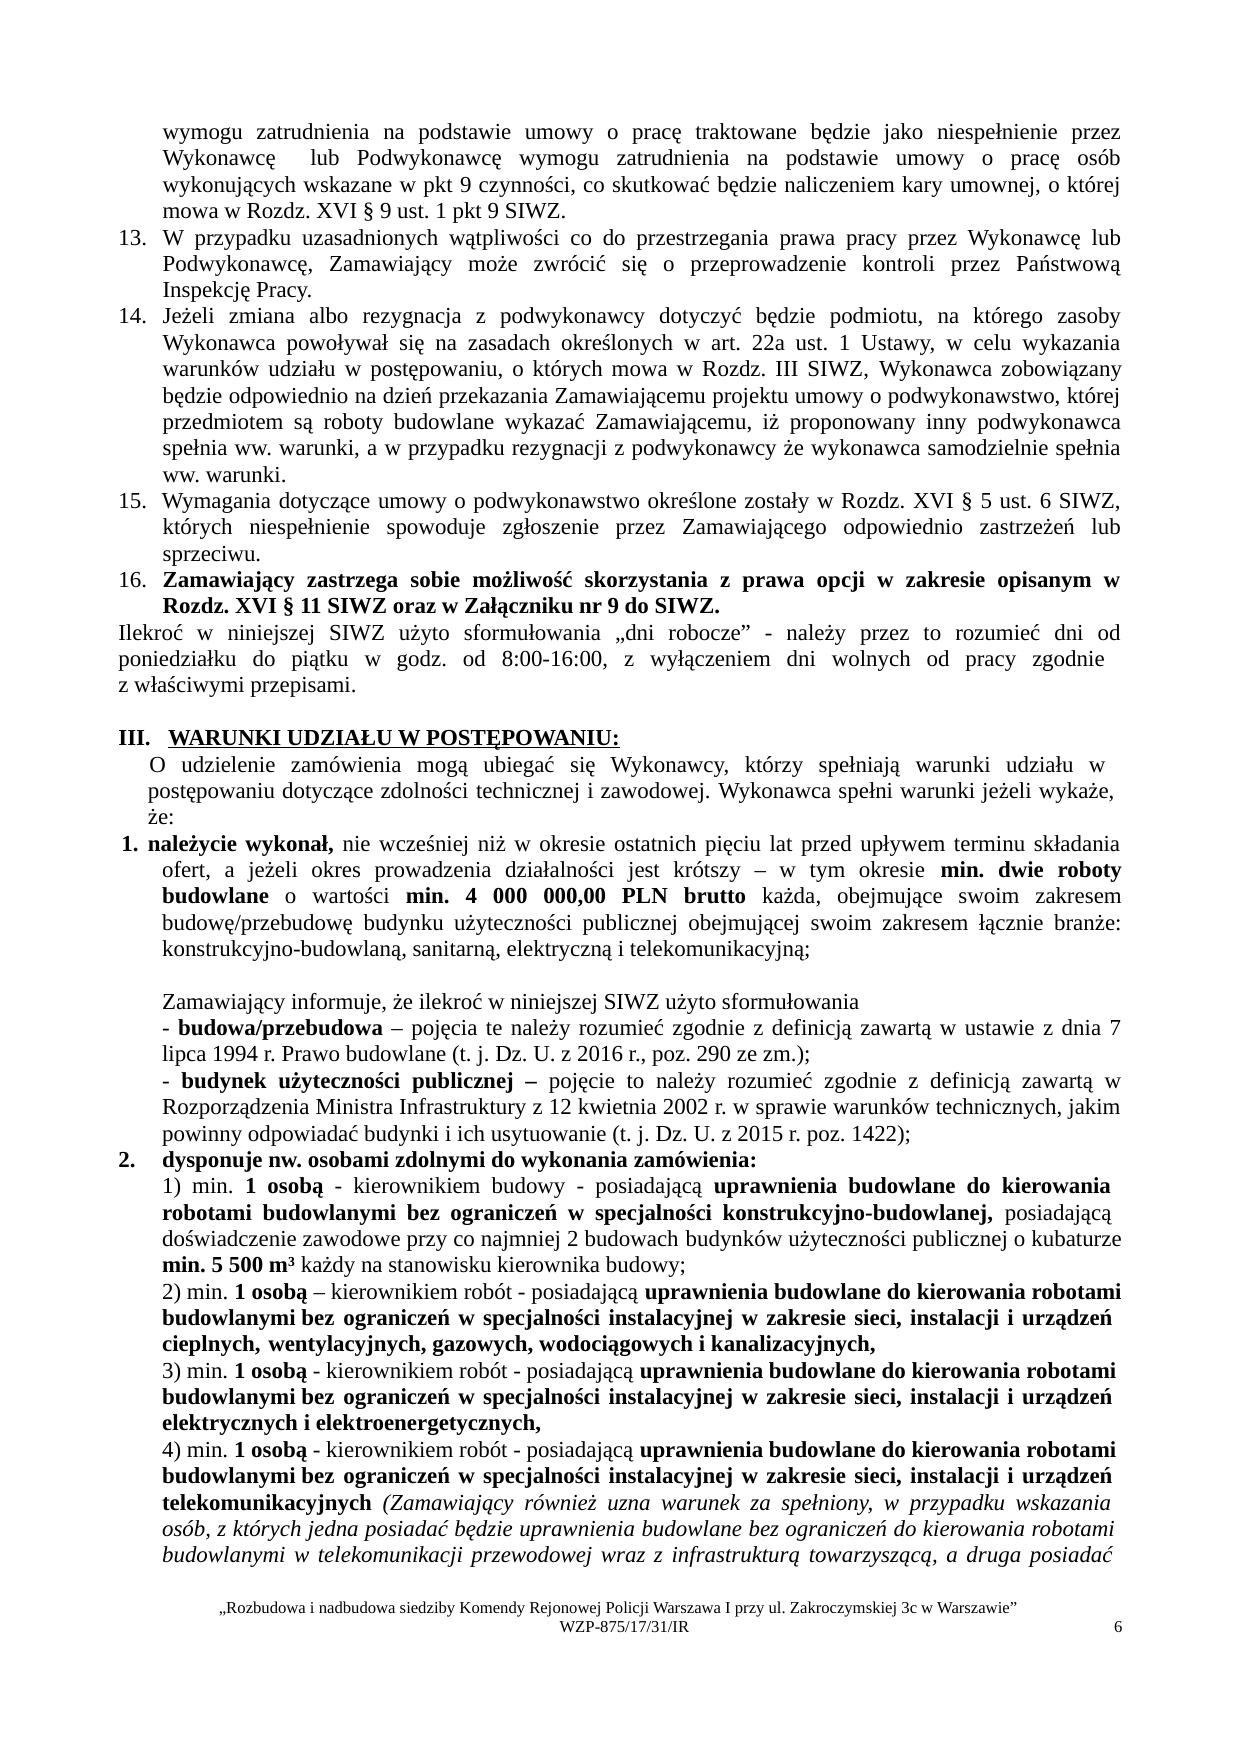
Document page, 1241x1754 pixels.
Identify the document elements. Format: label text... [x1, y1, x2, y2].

text 13. W przypadku uzasadnionych wątpliwości co do przestrzegania prawa pracy przez Wykonawcę lub Podwykonawcę, Zamawiający może zwrócić się o przeprowadzenie kontroli przez Państwową Inspekcję Pracy. [118, 223, 1122, 303]
text 3) min. 1 osobą - kierownikiem robót - posiadającą uprawnienia budowlane do kierowania robotami budowlanymi bez ograniczeń w specjalności instalacyjnej w zakresie sieci, instalacji i urządzeń elektrycznych i elektroenergetycznych, [118, 1357, 1122, 1436]
text - budynek użyteczności publicznej – pojęcie to należy rozumieć zgodnie z definicją zawartą w Rozporządzenia Ministra Infrastruktury z 12 kwietnia 2002 r. w sprawie warunków technicznych, jakim powinny odpowiadać budynki i ich usytuowanie (t. j. Dz. U. z 2015 r. poz. 1422); [121, 1067, 1122, 1146]
text Ilekroć w niniejszej SIWZ użyto sformułowania „dni robocze” - należy przez to rozumieć dni od poniedziałku do piątku w godz. od 8:00-16:00, z wyłączeniem dni wolnych od pracy zgodnie z właściwymi przepisami. [118, 619, 1122, 698]
subtitle III. WARUNKI UDZIAŁU W POSTĘPOWANIU: [118, 724, 1122, 751]
text wymogu zatrudnienia na podstawie umowy o pracę traktowane będzie jako niespełnienie przez Wykonawcę lub Podwykonawcę wymogu zatrudnienia na podstawie umowy o pracę osób wykonujących wskazane w pkt 9 czynności, co skutkować będzie naliczeniem kary umownej, o której mowa w Rozdz. XVI § 9 ust. 1 pkt 9 SIWZ. [118, 118, 1122, 223]
text 2. dysponuje nw. osobami zdolnymi do wykonania zamówienia: [118, 1146, 1122, 1172]
text O udzielenie zamówienia mogą ubiegać się Wykonawcy, którzy spełniają warunki udziału w postępowaniu dotyczące zdolności technicznej i zawodowej. Wykonawca spełni warunki jeżeli wykaże, że: [118, 751, 1122, 830]
text 1. należycie wykonał, nie wcześniej niż w okresie ostatnich pięciu lat przed upływem terminu składania ofert, a jeżeli okres prowadzenia działalności jest krótszy – w tym okresie min. dwie roboty budowlane o wartości min. 4 000 000,00 PLN brutto każda, obejmujące swoim zakresem budowę/przebudowę budynku użyteczności publicznej obejmującej swoim zakresem łącznie branże: konstrukcyjno-budowlaną, sanitarną, elektryczną i telekomunikacyjną; [121, 830, 1122, 961]
text - budowa/przebudowa – pojęcia te należy rozumieć zgodnie z definicją zawartą w ustawie z dnia 7 lipca 1994 r. Prawo budowlane (t. j. Dz. U. z 2016 r., poz. 290 ze zm.); [121, 1014, 1122, 1067]
text 16. Zamawiający zastrzega sobie możliwość skorzystania z prawa opcji w zakresie opisanym w Rozdz. XVI § 11 SIWZ oraz w Załączniku nr 9 do SIWZ. [118, 566, 1122, 619]
text 14. Jeżeli zmiana albo rezygnacja z podwykonawcy dotyczyć będzie podmiotu, na którego zasoby Wykonawca powoływał się na zasadach określonych w art. 22a ust. 1 Ustawy, w celu wykazania warunków udziału w postępowaniu, o których mowa w Rozdz. III SIWZ, Wykonawca zobowiązany będzie odpowiednio na dzień przekazania Zamawiającemu projektu umowy o podwykonawstwo, której przedmiotem są roboty budowlane wykazać Zamawiającemu, iż proponowany inny podwykonawca spełnia ww. warunki, a w przypadku rezygnacji z podwykonawcy że wykonawca samodzielnie spełnia ww. warunki. [118, 303, 1122, 487]
text 15. Wymagania dotyczące umowy o podwykonawstwo określone zostały w Rozdz. XVI § 5 ust. 6 SIWZ, których niespełnienie spowoduje zgłoszenie przez Zamawiającego odpowiednio zastrzeżeń lub sprzeciwu. [118, 487, 1122, 566]
text 4) min. 1 osobą - kierownikiem robót - posiadającą uprawnienia budowlane do kierowania robotami budowlanymi bez ograniczeń w specjalności instalacyjnej w zakresie sieci, instalacji i urządzeń telekomunikacyjnych (Zamawiający również uzna warunek za spełniony, w przypadku wskazania osób, z których jedna posiadać będzie uprawnienia budowlane bez ograniczeń do kierowania robotami budowlanymi w telekomunikacji przewodowej wraz z infrastrukturą towarzyszącą, a druga posiadać [118, 1436, 1122, 1568]
text 1) min. 1 osobą - kierownikiem budowy - posiadającą uprawnienia budowlane do kierowania robotami budowlanymi bez ograniczeń w specjalności konstrukcyjno-budowlanej, posiadającą doświadczenie zawodowe przy co najmniej 2 budowach budynków użyteczności publicznej o kubaturze min. 5 500 m³ każdy na stanowisku kierownika budowy; [118, 1172, 1122, 1278]
text Zamawiający informuje, że ilekroć w niniejszej SIWZ użyto sformułowania [121, 988, 1122, 1014]
text 2) min. 1 osobą – kierownikiem robót - posiadającą uprawnienia budowlane do kierowania robotami budowlanymi bez ograniczeń w specjalności instalacyjnej w zakresie sieci, instalacji i urządzeń cieplnych, wentylacyjnych, gazowych, wodociągowych i kanalizacyjnych, [118, 1278, 1122, 1357]
